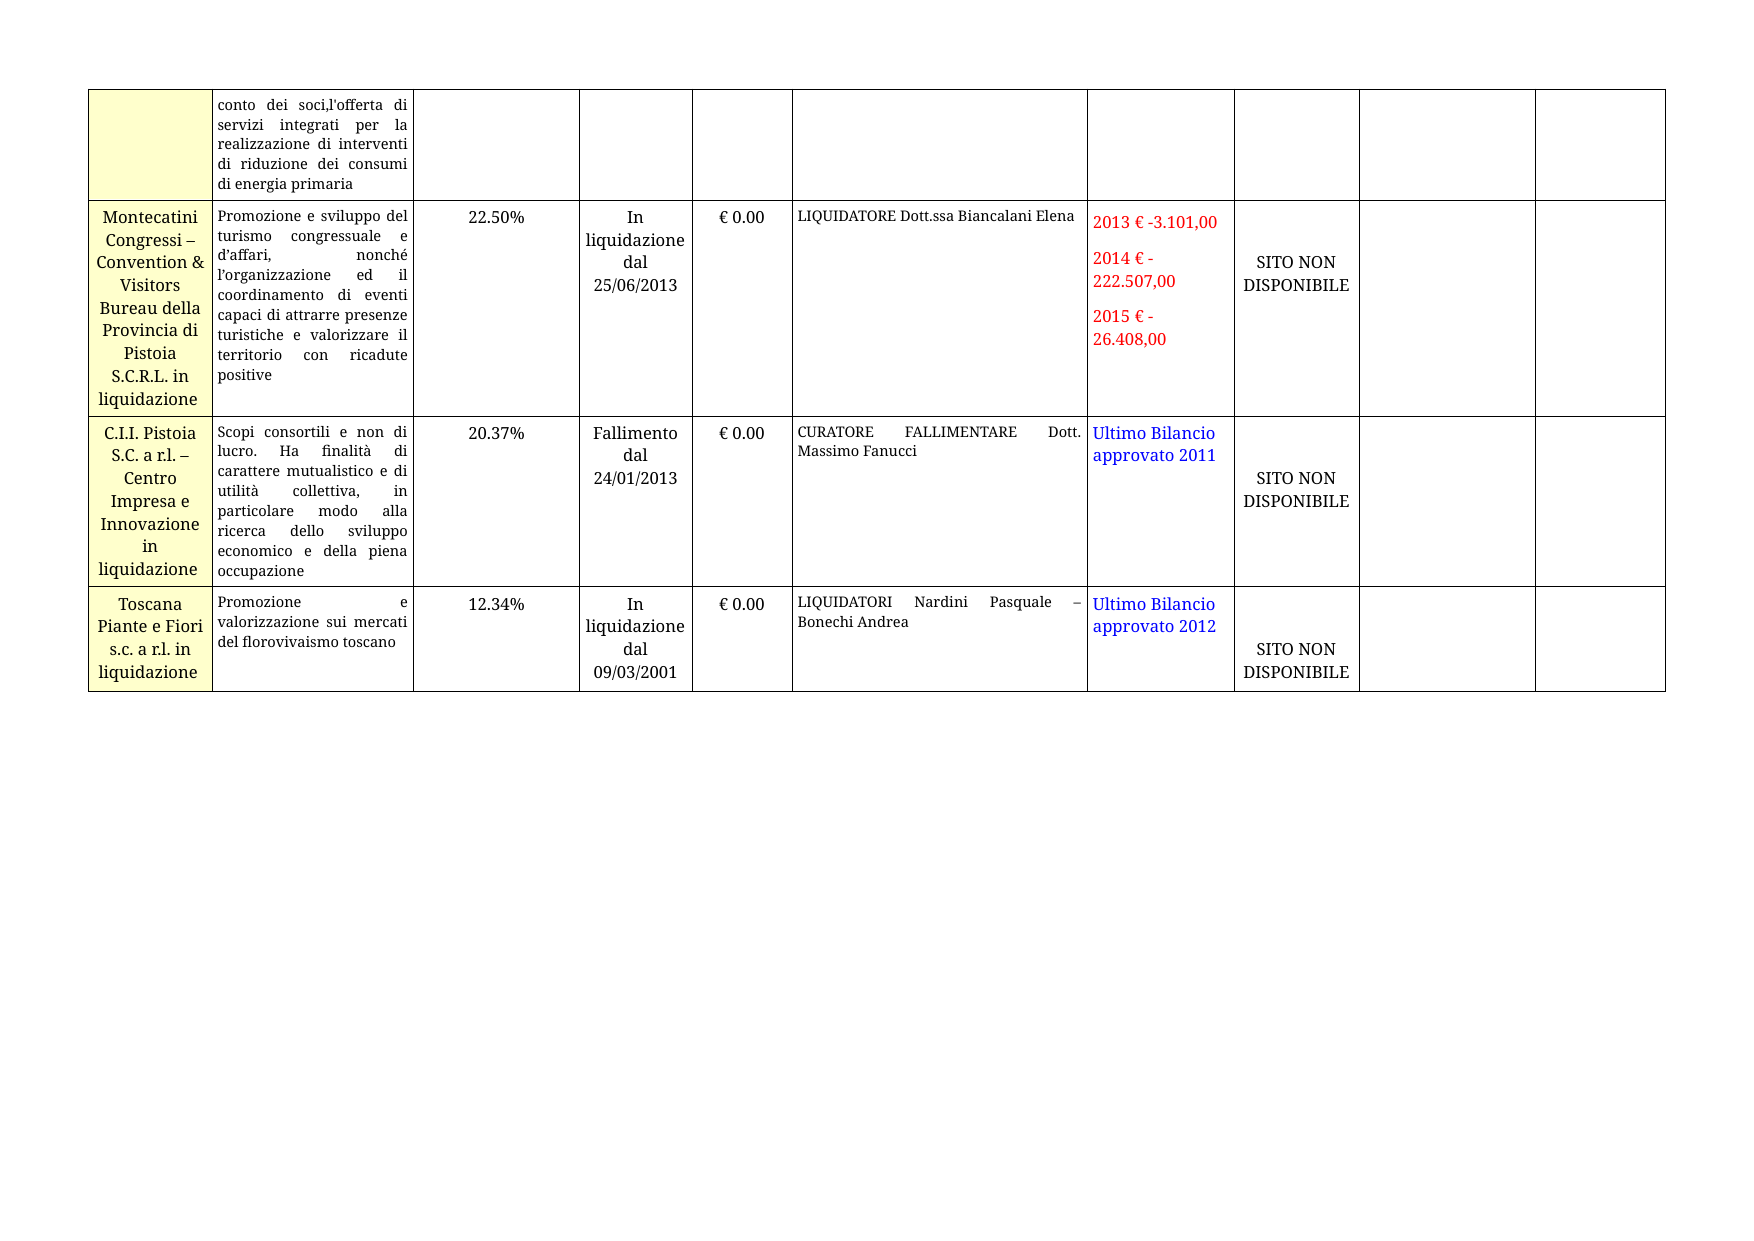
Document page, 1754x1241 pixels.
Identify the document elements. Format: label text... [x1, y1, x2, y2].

table_cell 20,37% [414, 417, 579, 586]
table_cell Promozione e sviluppo del turismo congressuale e d’affari, nonché l’organizzazione ed il coordinamento di eventi capaci di attrarre presenze turistiche e valorizzare il territorio con ricadute positive [213, 201, 413, 416]
table_cell 22,50% [414, 201, 579, 416]
table_cell [1235, 90, 1359, 199]
table_cell [1536, 201, 1665, 416]
table_cell Ultimo Bilancio approvato 2012 [1088, 587, 1234, 691]
table_cell SITO NON DISPONIBILE [1235, 201, 1359, 416]
table_cell [1360, 90, 1535, 199]
table_cell SITO NON DISPONIBILE [1235, 417, 1359, 586]
table_cell [1360, 201, 1535, 416]
table_cell € 0,00 [693, 201, 792, 416]
table_cell CURATORE FALLIMENTARE Dott. Massimo Fanucci [793, 417, 1087, 586]
table_cell Montecatini Congressi – Convention & Visitors Bureau della Provincia di Pistoia S.C.R.L. in liquidazione [89, 201, 212, 416]
table_cell [89, 90, 212, 199]
table_cell 12,34% [414, 587, 579, 691]
table_cell C.I.I. Pistoia S.C. a r.l. – Centro Impresa e Innovazione in liquidazione [89, 417, 212, 586]
table_cell Scopi consortili e non di lucro. Ha finalità di carattere mutualistico e di utilità collettiva, in particolare modo alla ricerca dello sviluppo economico e della piena occupazione [213, 417, 413, 586]
table_cell [1536, 90, 1665, 199]
table_cell [1360, 417, 1535, 586]
table_cell LIQUIDATORI Nardini Pasquale – Bonechi Andrea [793, 587, 1087, 691]
table_cell Fallimento dal 24/01/2013 [580, 417, 692, 586]
table_cell € 0,00 [693, 417, 792, 586]
table_cell Ultimo Bilancio approvato 2011 [1088, 417, 1234, 586]
table_cell [1088, 90, 1234, 199]
table_cell 2013 € -3.101,00 2014 € - 222.507,00 2015 € - 26.408,00 [1088, 201, 1234, 416]
table_cell Toscana Piante e Fiori s.c. a r.l. in liquidazione [89, 587, 212, 691]
table_cell [1536, 417, 1665, 586]
table_cell In liquidazione dal 09/03/2001 [580, 587, 692, 691]
table_cell In liquidazione dal 25/06/2013 [580, 201, 692, 416]
table_cell 0,89% [414, 90, 579, 199]
table_cell SITO NON DISPONIBILE [1235, 587, 1359, 691]
table_cell [1536, 587, 1665, 691]
table_cell Promozione e valorizzazione sui mercati del florovivaismo toscano [213, 587, 413, 691]
table_cell [1360, 587, 1535, 691]
table_cell [693, 90, 792, 199]
table_cell LIQUIDATORE Dott.ssa Biancalani Elena [793, 201, 1087, 416]
table_cell conto dei soci,l'offerta di servizi integrati per la realizzazione di interventi di riduzione dei consumi di energia primaria [213, 90, 413, 199]
table_cell € 0,00 [693, 587, 792, 691]
table_cell [793, 90, 1087, 199]
table_cell [580, 90, 692, 199]
